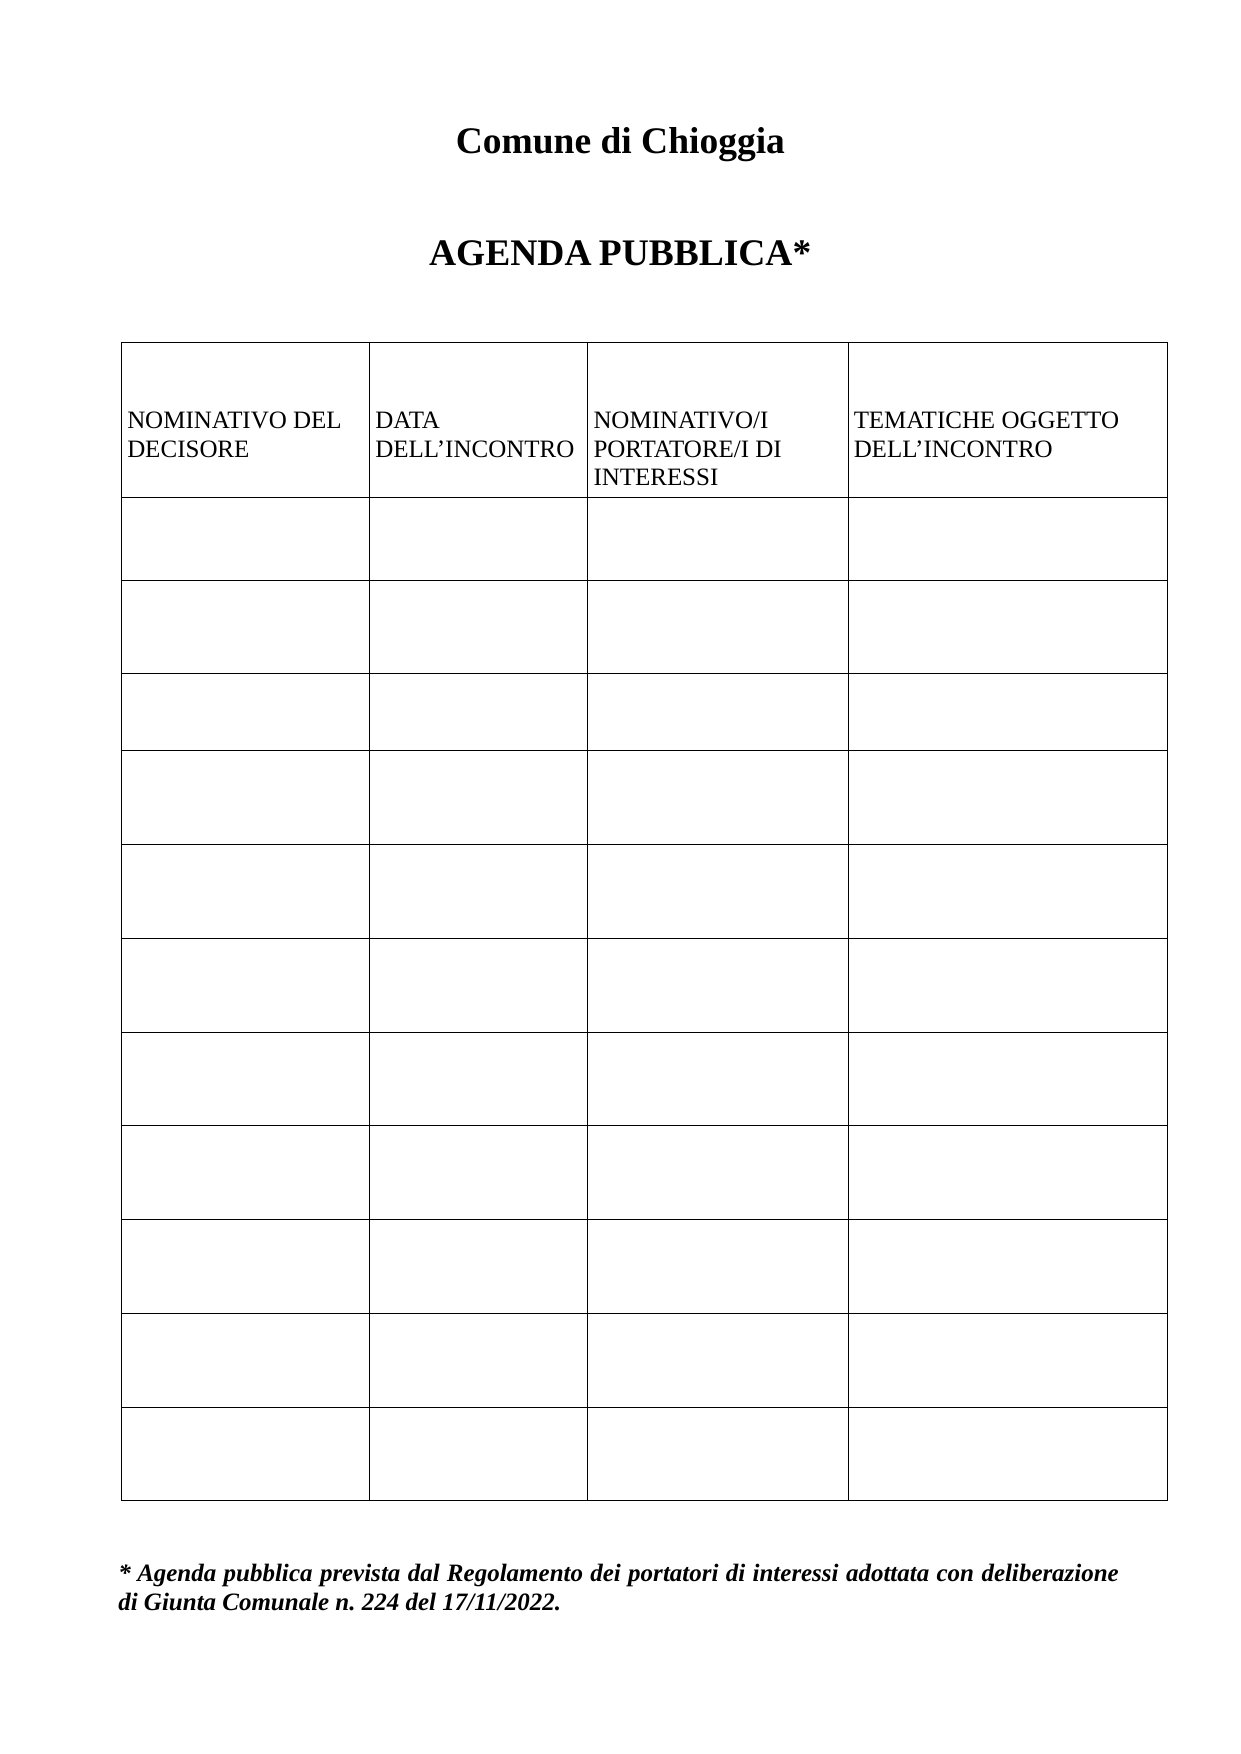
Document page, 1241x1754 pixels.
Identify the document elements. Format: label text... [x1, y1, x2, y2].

table_cell [849, 939, 1167, 1032]
table_cell [370, 1408, 587, 1500]
table_cell [122, 498, 369, 579]
table_cell [370, 845, 587, 938]
text AGENDA PUBBLICA* [118, 230, 1122, 273]
table_cell [588, 674, 848, 750]
table_cell [588, 1220, 848, 1313]
table_cell [122, 581, 369, 673]
table_cell [370, 1220, 587, 1313]
table_cell [588, 498, 848, 579]
text * Agenda pubblica prevista dal Regolamento dei portatori di interessi adottata con deliberazione di Giunta Comunale n. 224 del 17/11/2022. [118, 1558, 1122, 1616]
table_cell [849, 581, 1167, 673]
table_cell [588, 1408, 848, 1500]
table_cell [370, 581, 587, 673]
table_cell [588, 939, 848, 1032]
table_cell [122, 1220, 369, 1313]
table_cell [849, 1314, 1167, 1407]
table_cell [849, 845, 1167, 938]
table_cell [122, 845, 369, 938]
table_cell [849, 1126, 1167, 1219]
table_cell [849, 751, 1167, 844]
table_cell [849, 1220, 1167, 1313]
table_cell [370, 674, 587, 750]
table_cell [849, 498, 1167, 579]
table_cell [122, 939, 369, 1032]
table_cell [588, 751, 848, 844]
table_cell [122, 1033, 369, 1125]
table_cell [588, 845, 848, 938]
table_cell [370, 498, 587, 579]
table_cell [122, 1314, 369, 1407]
table_cell [122, 674, 369, 750]
table_cell [370, 1314, 587, 1407]
table_cell [370, 939, 587, 1032]
table_cell [588, 1314, 848, 1407]
table_header TEMATICHE OGGETTO DELL’INCONTRO [849, 343, 1167, 497]
table_cell [849, 674, 1167, 750]
table_header NOMINATIVO/I PORTATORE/I DI INTERESSI [588, 343, 848, 497]
table_cell [370, 1033, 587, 1125]
table_cell [588, 1126, 848, 1219]
text Comune di Chioggia [118, 118, 1122, 161]
table_cell [849, 1408, 1167, 1500]
table_header NOMINATIVO DEL DECISORE [122, 343, 369, 497]
table_cell [370, 1126, 587, 1219]
table_cell [122, 1408, 369, 1500]
table_cell [588, 1033, 848, 1125]
table_header DATA DELL’INCONTRO [370, 343, 587, 497]
table_cell [370, 751, 587, 844]
table_cell [122, 1126, 369, 1219]
table_cell [849, 1033, 1167, 1125]
table_cell [588, 581, 848, 673]
table_cell [122, 751, 369, 844]
